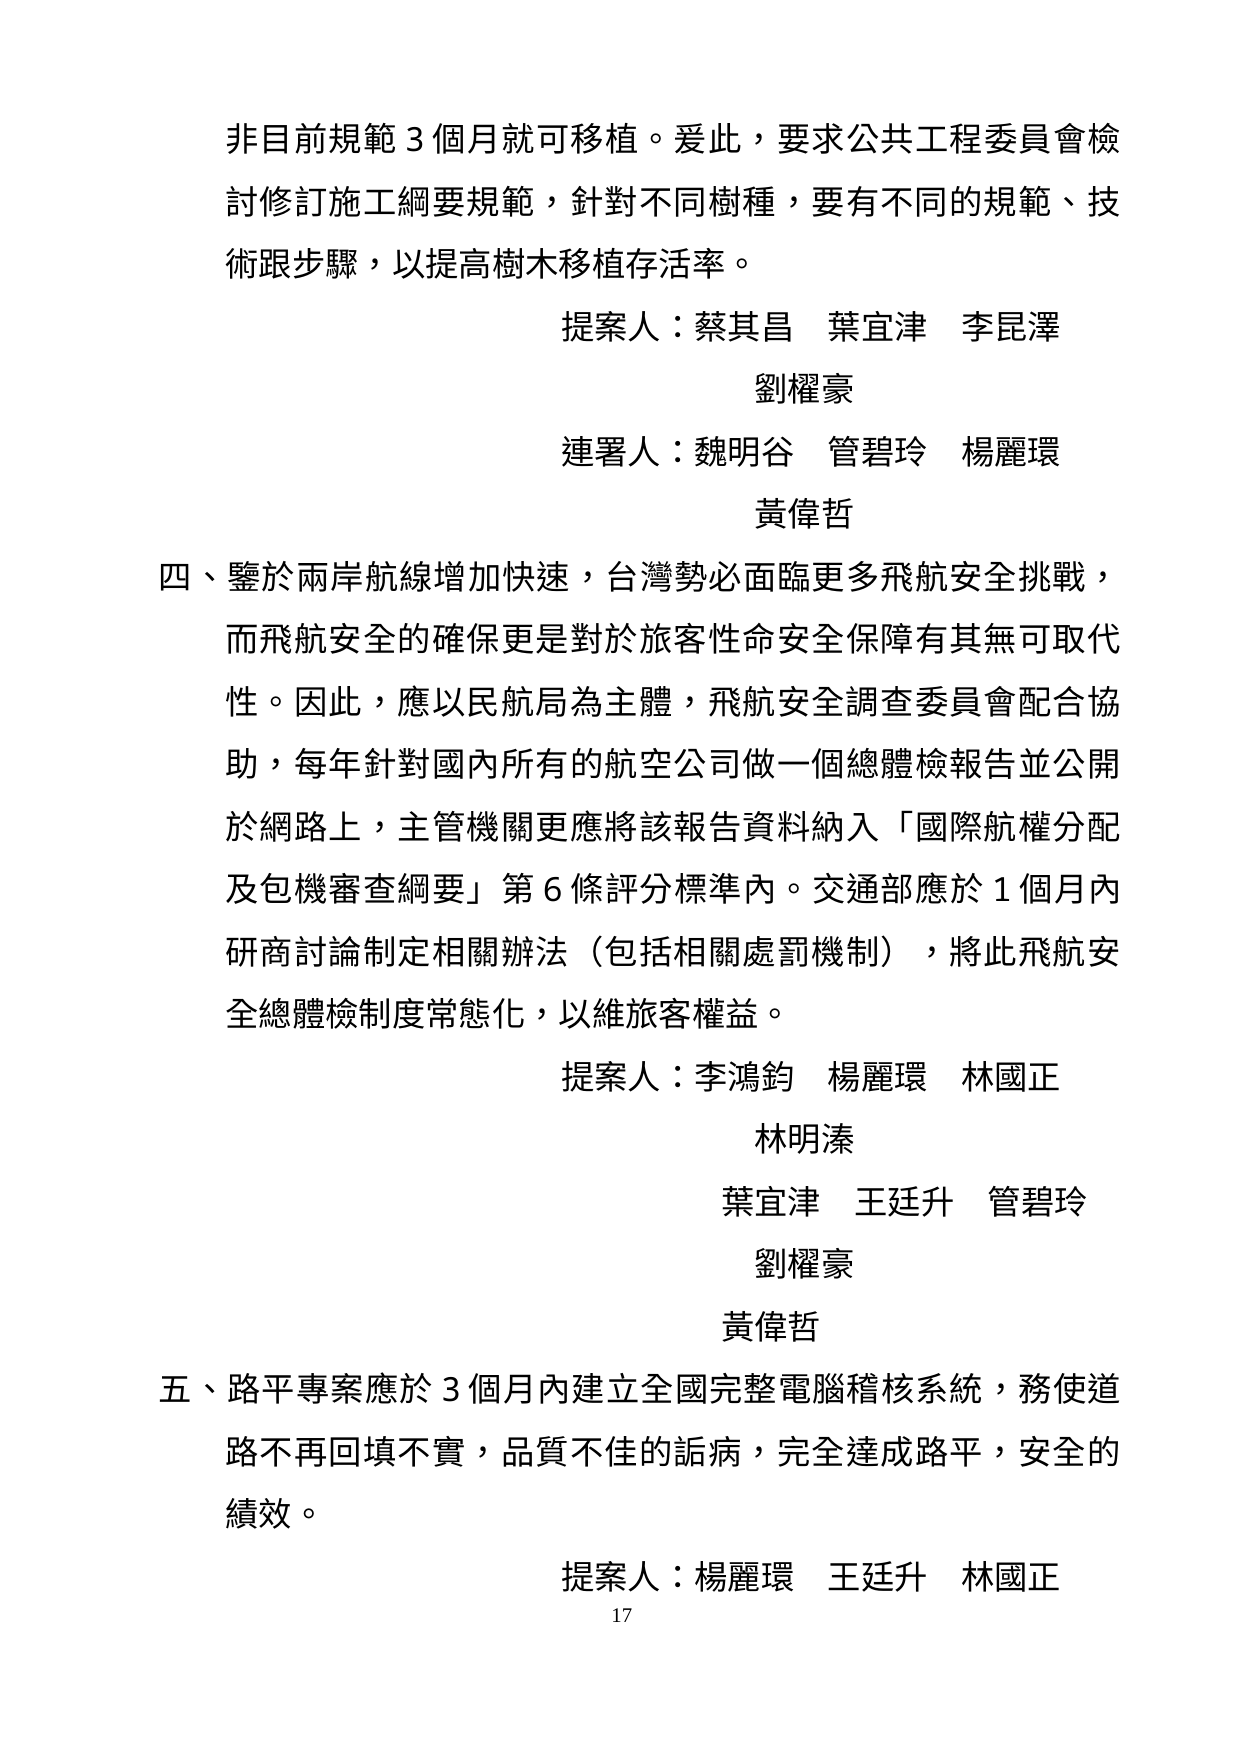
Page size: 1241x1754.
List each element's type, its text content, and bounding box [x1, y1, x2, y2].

text 連署人：魏明谷 管碧玲 楊麗環 黃偉哲 [121, 408, 1122, 533]
text 葉宜津 王廷升 管碧玲 劉櫂豪 [121, 1158, 1122, 1283]
text 四、鑒於兩岸航線增加快速，台灣勢必面臨更多飛航安全挑戰，而飛航安全的確保更是對於旅客性命安全保障有其無可取代性。因此，應以民航局為主體，飛航安全調查委員會配合協助，每年針對國內所有的航空公司做一個總體檢報告並公開於網路上，主管機關更應將該報告資料納入「國際航權分配及包機審查綱要」第6條評分標準內。交通部應於1個月內研商討論制定相關辦法（包括相關處罰機制），將此飛航安全總體檢制度常態化，以維旅客權益。 [158, 533, 1122, 1033]
text 提案人：蔡其昌 葉宜津 李昆澤 劉櫂豪 [121, 283, 1122, 408]
text 提案人：李鴻鈞 楊麗環 林國正 林明溱 [121, 1033, 1122, 1158]
text 非目前規範3個月就可移植。爰此，要求公共工程委員會檢討修訂施工綱要規範，針對不同樹種，要有不同的規範、技術跟步驟，以提高樹木移植存活率。 [158, 96, 1122, 283]
text 提案人：楊麗環 王廷升 林國正 [121, 1533, 1122, 1596]
text 黃偉哲 [121, 1283, 1122, 1346]
text 五、路平專案應於3個月內建立全國完整電腦稽核系統，務使道路不再回填不實，品質不佳的詬病，完全達成路平，安全的績效。 [158, 1346, 1122, 1533]
